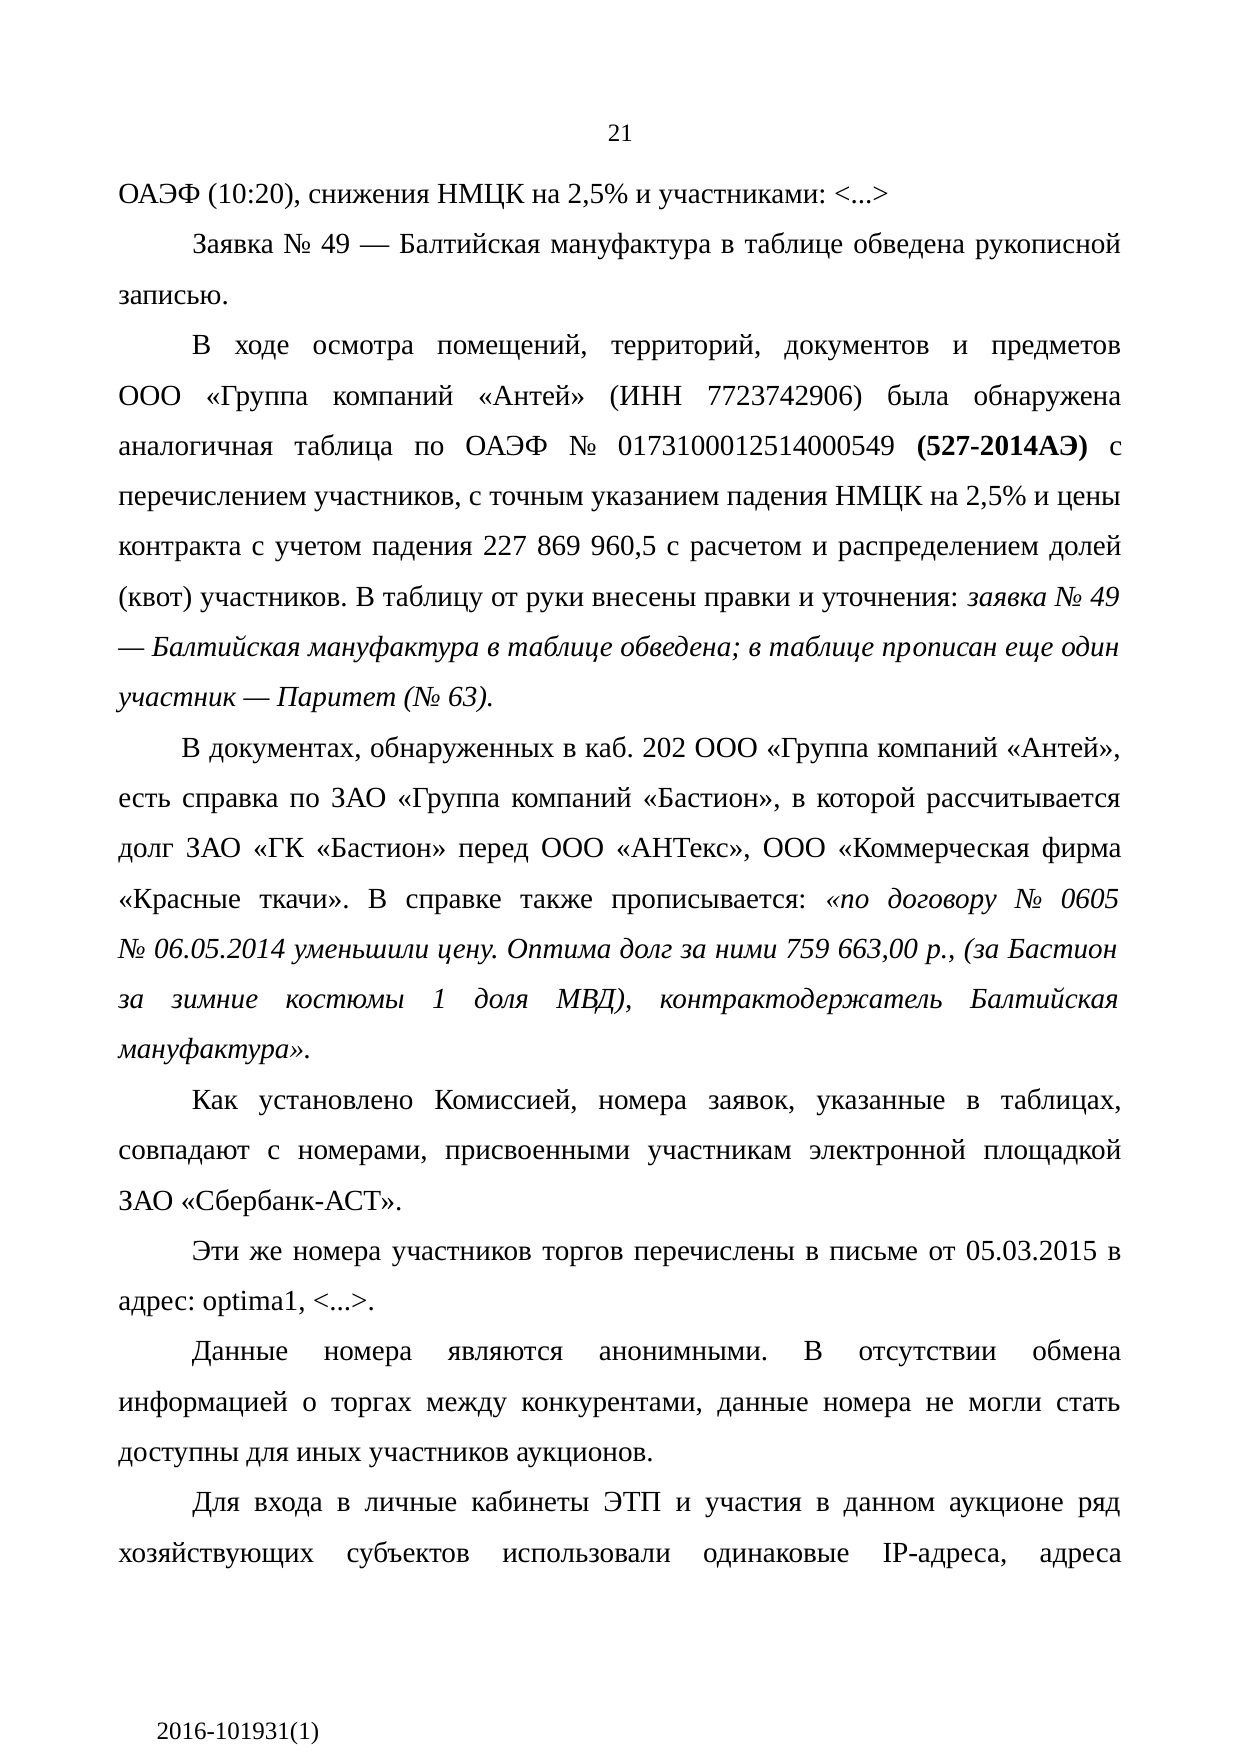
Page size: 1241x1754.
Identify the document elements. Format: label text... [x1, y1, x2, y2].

text Эти же номера участников торгов перечислены в письме от 05.03.2015 в адрес: optima1, <...>. [118, 1233, 1122, 1317]
text Для входа в личные кабинеты ЭТП и участия в данном аукционе ряд хозяйствующих субъектов использовали одинаковые IP-адреса, адреса [118, 1484, 1122, 1568]
text Заявка № 49 — Балтийская мануфактура в таблице обведена рукописной записью. [118, 227, 1122, 311]
text Данные номера являются анонимными. В отсутствии обмена информацией о торгах между конкурентами, данные номера не могли стать доступны для иных участников аукционов. [118, 1333, 1122, 1468]
text ОАЭФ (10:20), снижения НМЦК на 2,5% и участниками: <...> [118, 176, 1122, 210]
text В документах, обнаруженных в каб. 202 ООО «Группа компаний «Антей», есть справка по ЗАО «Группа компаний «Бастион», в которой рассчитывается долг ЗАО «ГК «Бастион» перед ООО «АНТекс», ООО «Коммерческая фирма «Красные ткачи». В справке также прописывается: «по договору № 0605 № 06.05.2014 уменьшили цену. Оптима долг за ними 759 663,00 р., (за Бастион за зимние костюмы 1 доля МВД), контрактодержатель Балтийская мануфактура». [118, 730, 1122, 1065]
text В ходе осмотра помещений, территорий, документов и предметов ООО «Группа компаний «Антей» (ИНН 7723742906) была обнаружена аналогичная таблица по ОАЭФ № 0173100012514000549 (527-2014АЭ) с перечислением участников, с точным указанием падения НМЦК на 2,5% и цены контракта с учетом падения 227 869 960,5 с расчетом и распределением долей (квот) участников. В таблицу от руки внесены правки и уточнения: заявка № 49 — Балтийская мануфактура в таблице обведена; в таблице прописан еще один участник — Паритет (№ 63). [118, 327, 1122, 713]
text Как установлено Комиссией, номера заявок, указанные в таблицах, совпадают с номерами, присвоенными участникам электронной площадкой ЗАО «Сбербанк-АСТ». [118, 1082, 1122, 1216]
